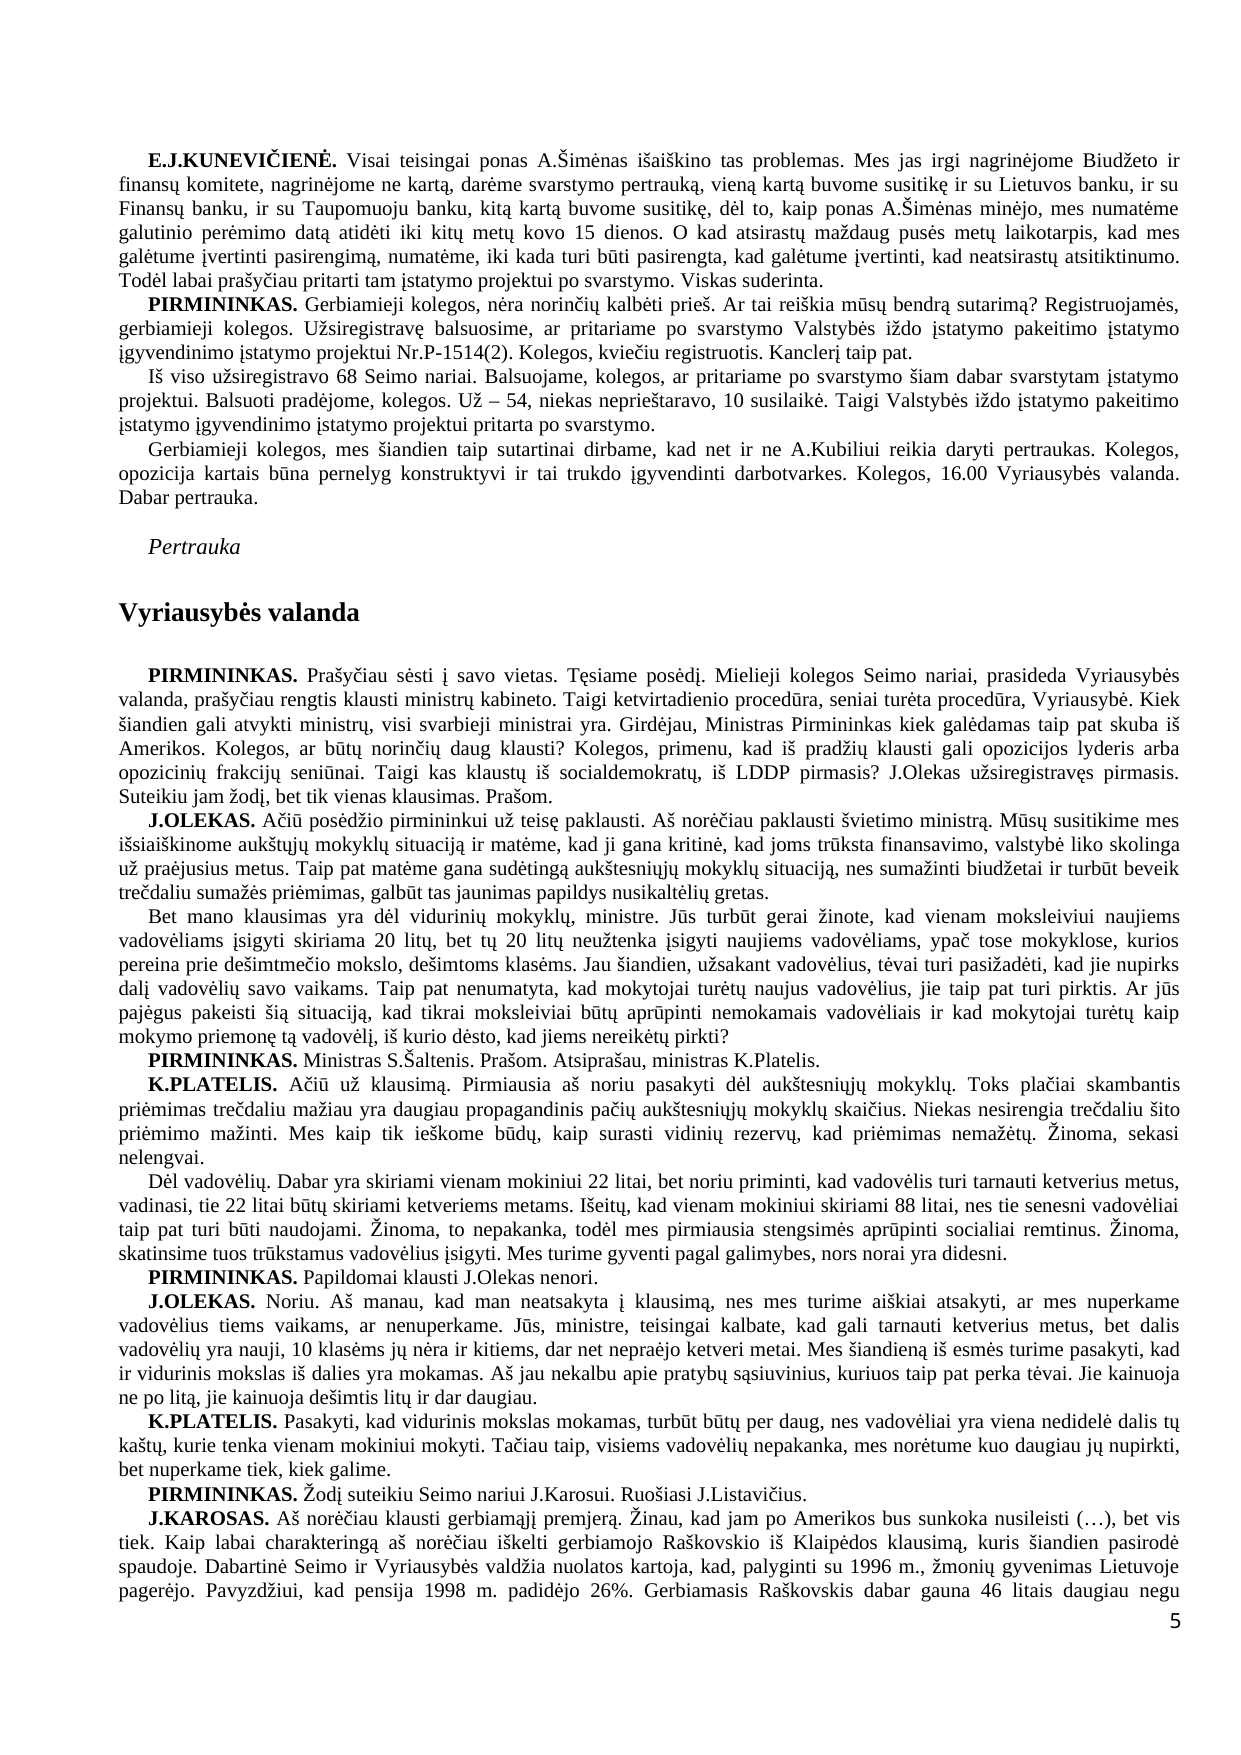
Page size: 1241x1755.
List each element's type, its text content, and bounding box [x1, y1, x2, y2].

text K.PLATELIS. Pasakyti, kad vidurinis mokslas mokamas, turbūt būtų per daug, nes vadovėliai yra viena nedidelė dalis tų kaštų, kurie tenka vienam mokiniui mokyti. Tačiau taip, visiems vadovėlių nepakanka, mes norėtume kuo daugiau jų nupirkti, bet nuperkame tiek, kiek galime. [118, 1409, 1181, 1481]
text PIRMININKAS. Gerbiamieji kolegos, nėra norinčių kalbėti prieš. Ar tai reiškia mūsų bendrą sutarimą? Registruojamės, gerbiamieji kolegos. Užsiregistravę balsuosime, ar pritariame po svarstymo Valstybės iždo įstatymo pakeitimo įstatymo įgyvendinimo įstatymo projektui Nr.P-1514(2). Kolegos, kviečiu registruotis. Kanclerį taip pat. [118, 292, 1181, 364]
text Gerbiamieji kolegos, mes šiandien taip sutartinai dirbame, kad net ir ne A.Kubiliui reikia daryti pertraukas. Kolegos, opozicija kartais būna pernelyg konstruktyvi ir tai trukdo įgyvendinti darbotvarkes. Kolegos, 16.00 Vyriausybės valanda. Dabar pertrauka. [118, 436, 1181, 509]
text PIRMININKAS. Ministras S.Šaltenis. Prašom. Atsiprašau, ministras K.Platelis. [118, 1048, 1181, 1072]
text Dėl vadovėlių. Dabar yra skiriami vienam mokiniui 22 litai, bet noriu priminti, kad vadovėlis turi tarnauti ketverius metus, vadinasi, tie 22 litai būtų skiriami ketveriems metams. Išeitų, kad vienam mokiniui skiriami 88 litai, nes tie senesni vadovėliai taip pat turi būti naudojami. Žinoma, to nepakanka, todėl mes pirmiausia stengsimės aprūpinti socialiai remtinus. Žinoma, skatinsime tuos trūkstamus vadovėlius įsigyti. Mes turime gyventi pagal galimybes, nors norai yra didesni. [118, 1169, 1181, 1265]
text Pertrauka [118, 533, 1181, 559]
text PIRMININKAS. Žodį suteikiu Seimo nariui J.Karosui. Ruošiasi J.Listavičius. [118, 1481, 1181, 1506]
text K.PLATELIS. Ačiū už klausimą. Pirmiausia aš noriu pasakyti dėl aukštesniųjų mokyklų. Toks plačiai skambantis priėmimas trečdaliu mažiau yra daugiau propagandinis pačių aukštesniųjų mokyklų skaičius. Niekas nesirengia trečdaliu šito priėmimo mažinti. Mes kaip tik ieškome būdų, kaip surasti vidinių rezervų, kad priėmimas nemažėtų. Žinoma, sekasi nelengvai. [118, 1072, 1181, 1169]
text J.OLEKAS. Ačiū posėdžio pirmininkui už teisę paklausti. Aš norėčiau paklausti švietimo ministrą. Mūsų susitikime mes išsiaiškinome aukštųjų mokyklų situaciją ir matėme, kad ji gana kritinė, kad joms trūksta finansavimo, valstybė liko skolinga už praėjusius metus. Taip pat matėme gana sudėtingą aukštesniųjų mokyklų situaciją, nes sumažinti biudžetai ir turbūt beveik trečdaliu sumažės priėmimas, galbūt tas jaunimas papildys nusikaltėlių gretas. [118, 808, 1181, 904]
text Bet mano klausimas yra dėl vidurinių mokyklų, ministre. Jūs turbūt gerai žinote, kad vienam moksleiviui naujiems vadovėliams įsigyti skiriama 20 litų, bet tų 20 litų neužtenka įsigyti naujiems vadovėliams, ypač tose mokyklose, kurios pereina prie dešimtmečio mokslo, dešimtoms klasėms. Jau šiandien, užsakant vadovėlius, tėvai turi pasižadėti, kad jie nupirks dalį vadovėlių savo vaikams. Taip pat nenumatyta, kad mokytojai turėtų naujus vadovėlius, jie taip pat turi pirktis. Ar jūs pajėgus pakeisti šią situaciją, kad tikrai moksleiviai būtų aprūpinti nemokamais vadovėliais ir kad mokytojai turėtų kaip mokymo priemonę tą vadovėlį, iš kurio dėsto, kad jiems nereikėtų pirkti? [118, 904, 1181, 1048]
text J.OLEKAS. Noriu. Aš manau, kad man neatsakyta į klausimą, nes mes turime aiškiai atsakyti, ar mes nuperkame vadovėlius tiems vaikams, ar nenuperkame. Jūs, ministre, teisingai kalbate, kad gali tarnauti ketverius metus, bet dalis vadovėlių yra nauji, 10 klasėms jų nėra ir kitiems, dar net nepraėjo ketveri metai. Mes šiandieną iš esmės turime pasakyti, kad ir vidurinis mokslas iš dalies yra mokamas. Aš jau nekalbu apie pratybų sąsiuvinius, kuriuos taip pat perka tėvai. Jie kainuoja ne po litą, jie kainuoja dešimtis litų ir dar daugiau. [118, 1289, 1181, 1409]
text Iš viso užsiregistravo 68 Seimo nariai. Balsuojame, kolegos, ar pritariame po svarstymo šiam dabar svarstytam įstatymo projektui. Balsuoti pradėjome, kolegos. Už – 54, niekas neprieštaravo, 10 susilaikė. Taigi Valstybės iždo įstatymo pakeitimo įstatymo įgyvendinimo įstatymo projektui pritarta po svarstymo. [118, 364, 1181, 436]
text PIRMININKAS. Prašyčiau sėsti į savo vietas. Tęsiame posėdį. Mielieji kolegos Seimo nariai, prasideda Vyriausybės valanda, prašyčiau rengtis klausti ministrų kabineto. Taigi ketvirtadienio procedūra, seniai turėta procedūra, Vyriausybė. Kiek šiandien gali atvykti ministrų, visi svarbieji ministrai yra. Girdėjau, Ministras Pirmininkas kiek galėdamas taip pat skuba iš Amerikos. Kolegos, ar būtų norinčių daug klausti? Kolegos, primenu, kad iš pradžių klausti gali opozicijos lyderis arba opozicinių frakcijų seniūnai. Taigi kas klaustų iš socialdemokratų, iš LDDP pirmasis? J.Olekas užsiregistravęs pirmasis. Suteikiu jam žodį, bet tik vienas klausimas. Prašom. [118, 663, 1181, 808]
text Vyriausybės valanda [118, 596, 1181, 627]
text E.J.KUNEVIČIENĖ. Visai teisingai ponas A.Šimėnas išaiškino tas problemas. Mes jas irgi nagrinėjome Biudžeto ir finansų komitete, nagrinėjome ne kartą, darėme svarstymo pertrauką, vieną kartą buvome susitikę ir su Lietuvos banku, ir su Finansų banku, ir su Taupomuoju banku, kitą kartą buvome susitikę, dėl to, kaip ponas A.Šimėnas minėjo, mes numatėme galutinio perėmimo datą atidėti iki kitų metų kovo 15 dienos. O kad atsirastų maždaug pusės metų laikotarpis, kad mes galėtume įvertinti pasirengimą, numatėme, iki kada turi būti pasirengta, kad galėtume įvertinti, kad neatsirastų atsitiktinumo. Todėl labai prašyčiau pritarti tam įstatymo projektui po svarstymo. Viskas suderinta. [118, 148, 1181, 292]
text PIRMININKAS. Papildomai klausti J.Olekas nenori. [118, 1265, 1181, 1289]
text J.KAROSAS. Aš norėčiau klausti gerbiamąjį premjerą. Žinau, kad jam po Amerikos bus sunkoka nusileisti (…), bet vis tiek. Kaip labai charakteringą aš norėčiau iškelti gerbiamojo Raškovskio iš Klaipėdos klausimą, kuris šiandien pasirodė spaudoje. Dabartinė Seimo ir Vyriausybės valdžia nuolatos kartoja, kad, palyginti su 1996 m., žmonių gyvenimas Lietuvoje pagerėjo. Pavyzdžiui, kad pensija 1998 m. padidėjo 26%. Gerbiamasis Raškovskis dabar gauna 46 litais daugiau negu [118, 1506, 1181, 1602]
